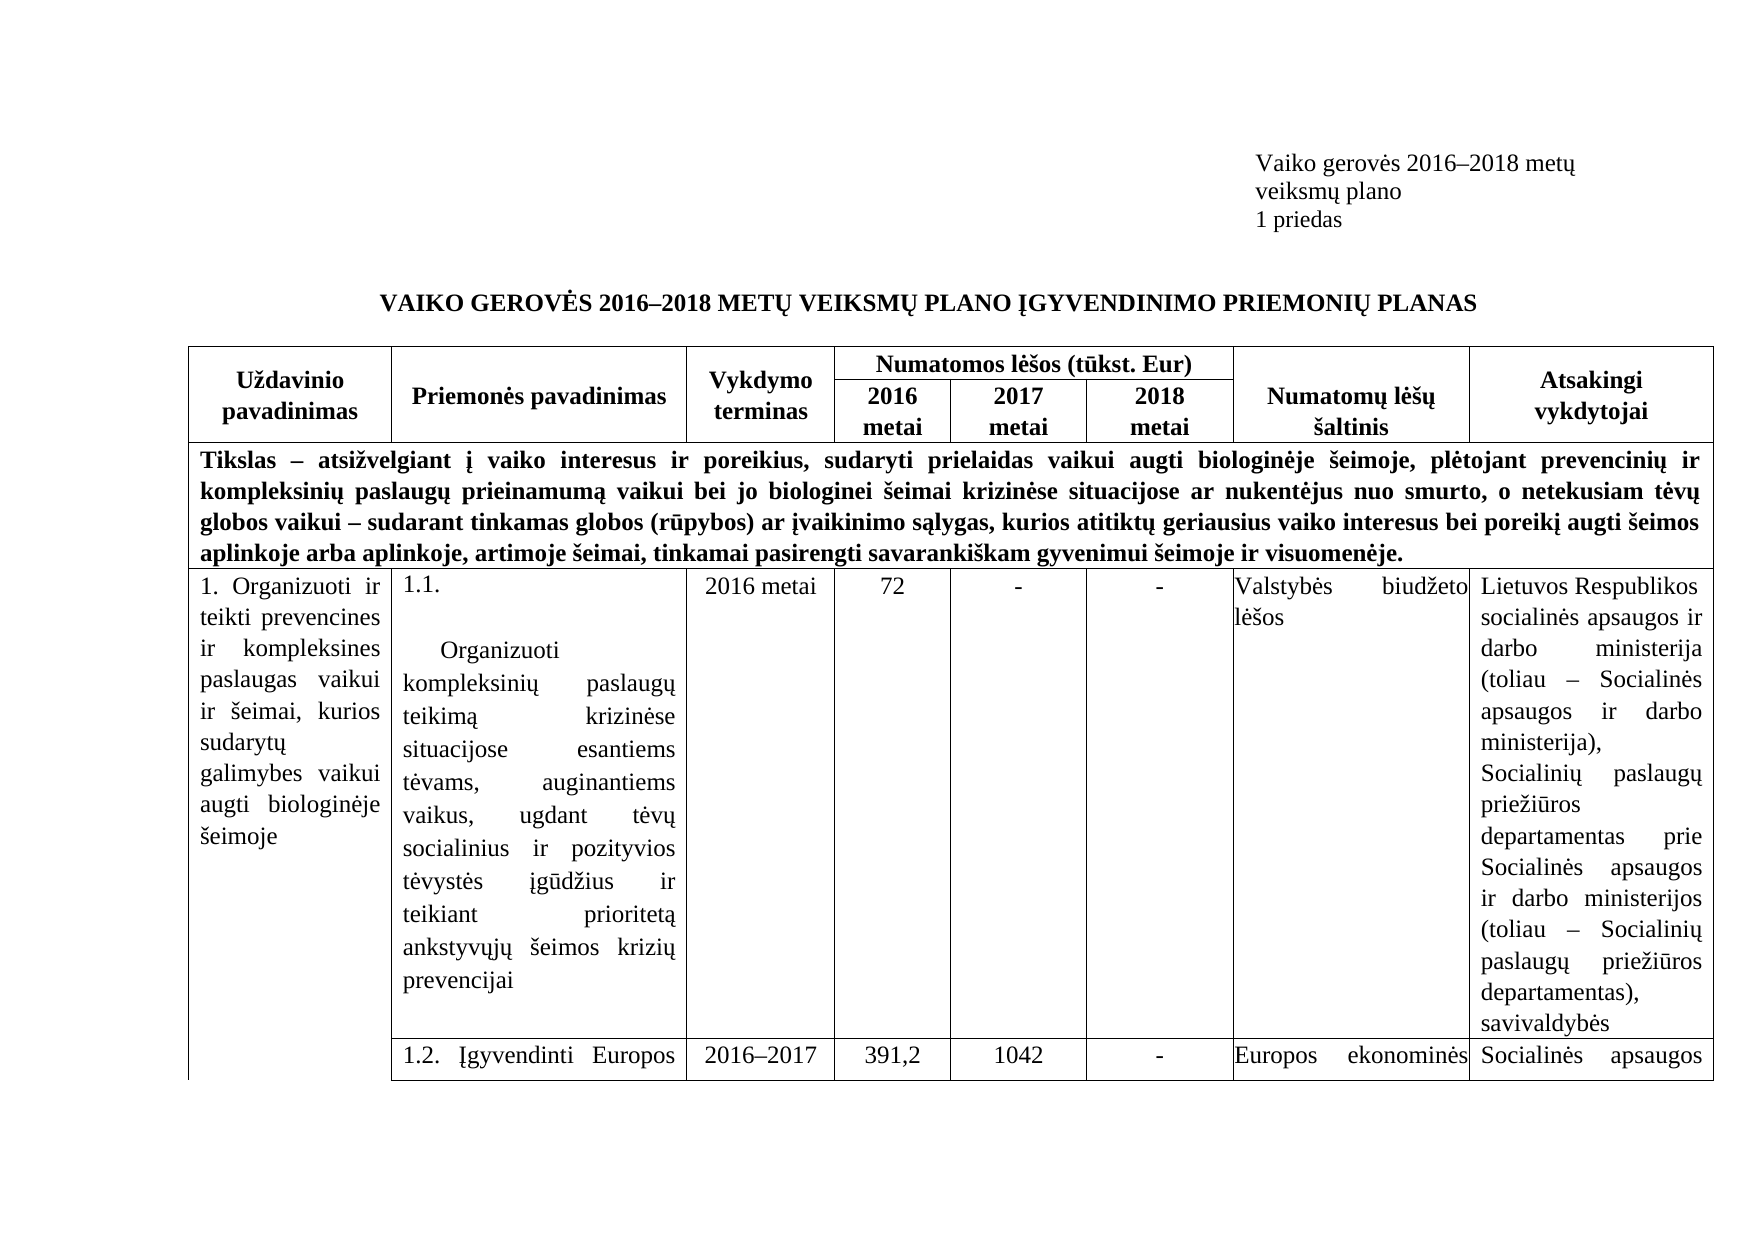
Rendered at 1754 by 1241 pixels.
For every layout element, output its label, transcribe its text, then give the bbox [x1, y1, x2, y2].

table_header Vykdymo terminas [687, 347, 834, 442]
table_cell 2018 metai [1087, 380, 1233, 442]
table_cell 2016 metai [835, 380, 950, 442]
table_cell Numatomų lėšų šaltinis [1234, 379, 1469, 442]
table_header Priemonės pavadinimas [392, 347, 686, 442]
table_cell Europos ekonominės [1234, 1039, 1469, 1079]
table_cell 1.2. Įgyvendinti Europos [392, 1039, 686, 1079]
table_cell Valstybės biudžeto lėšos [1234, 569, 1469, 1038]
table_cell 1. Organizuoti ir teikti prevencines ir kompleksines paslaugas vaikui ir šeimai, kurios sudarytų galimybes vaikui augti biologinėje šeimoje [189, 569, 391, 1079]
table_cell 2016–2017 [687, 1039, 834, 1079]
table_cell - [1087, 1039, 1233, 1079]
table_cell Tikslas – atsižvelgiant į vaiko interesus ir poreikius, sudaryti prielaidas vaikui augti biologinėje šeimoje, plėtojant prevencinių ir kompleksinių paslaugų prieinamumą vaikui bei jo biologinei šeimai krizinėse situacijose ar nukentėjus nuo smurto, o netekusiam tėvų globos vaikui – sudarant tinkamas globos (rūpybos) ar įvaikinimo sąlygas, kurios atitiktų geriausius vaiko interesus bei poreikį augti šeimos aplinkoje arba aplinkoje, artimoje šeimai, tinkamai pasirengti savarankiškam gyvenimui šeimoje ir visuomenėje. [189, 443, 1713, 568]
table_header Uždavinio pavadinimas [189, 347, 391, 442]
table_cell 391,2 [835, 1039, 950, 1079]
text VAIKO GEROVĖS 2016–2018 METŲ VEIKSMŲ PLANO ĮGYVENDINIMO PRIEMONIŲ PLANAS [177, 288, 1680, 317]
table_cell 1.1. Organizuoti kompleksinių paslaugų teikimą krizinėse situacijose esantiems tėvams, auginantiems vaikus, ugdant tėvų socialinius ir pozityvios tėvystės įgūdžius ir teikiant prioritetą ankstyvųjų šeimos krizių prevencijai [392, 569, 686, 1038]
table_cell 1042 [951, 1039, 1086, 1079]
table_cell 2017 metai [951, 380, 1086, 442]
table_cell 2016 metai [687, 569, 834, 1038]
table_cell - [951, 569, 1086, 1038]
text veiksmų plano [1255, 176, 1680, 205]
text 1 priedas [1255, 205, 1680, 233]
table_cell Lietuvos Respublikos socialinės apsaugos ir darbo ministerija (toliau – Socialinės apsaugos ir darbo ministerija), Socialinių paslaugų priežiūros departamentas prie Socialinės apsaugos ir darbo ministerijos (toliau – Socialinių paslaugų priežiūros departamentas), savivaldybės [1470, 569, 1713, 1038]
table_cell Socialinės apsaugos [1470, 1039, 1713, 1079]
table_cell - [1087, 569, 1233, 1038]
table_cell 72 [835, 569, 950, 1038]
table_header [1234, 347, 1469, 378]
text Vaiko gerovės 2016–2018 metų [1255, 148, 1680, 176]
table_header Numatomos lėšos (tūkst. Eur) [835, 347, 1233, 378]
table_header Atsakingi vykdytojai [1470, 347, 1713, 442]
